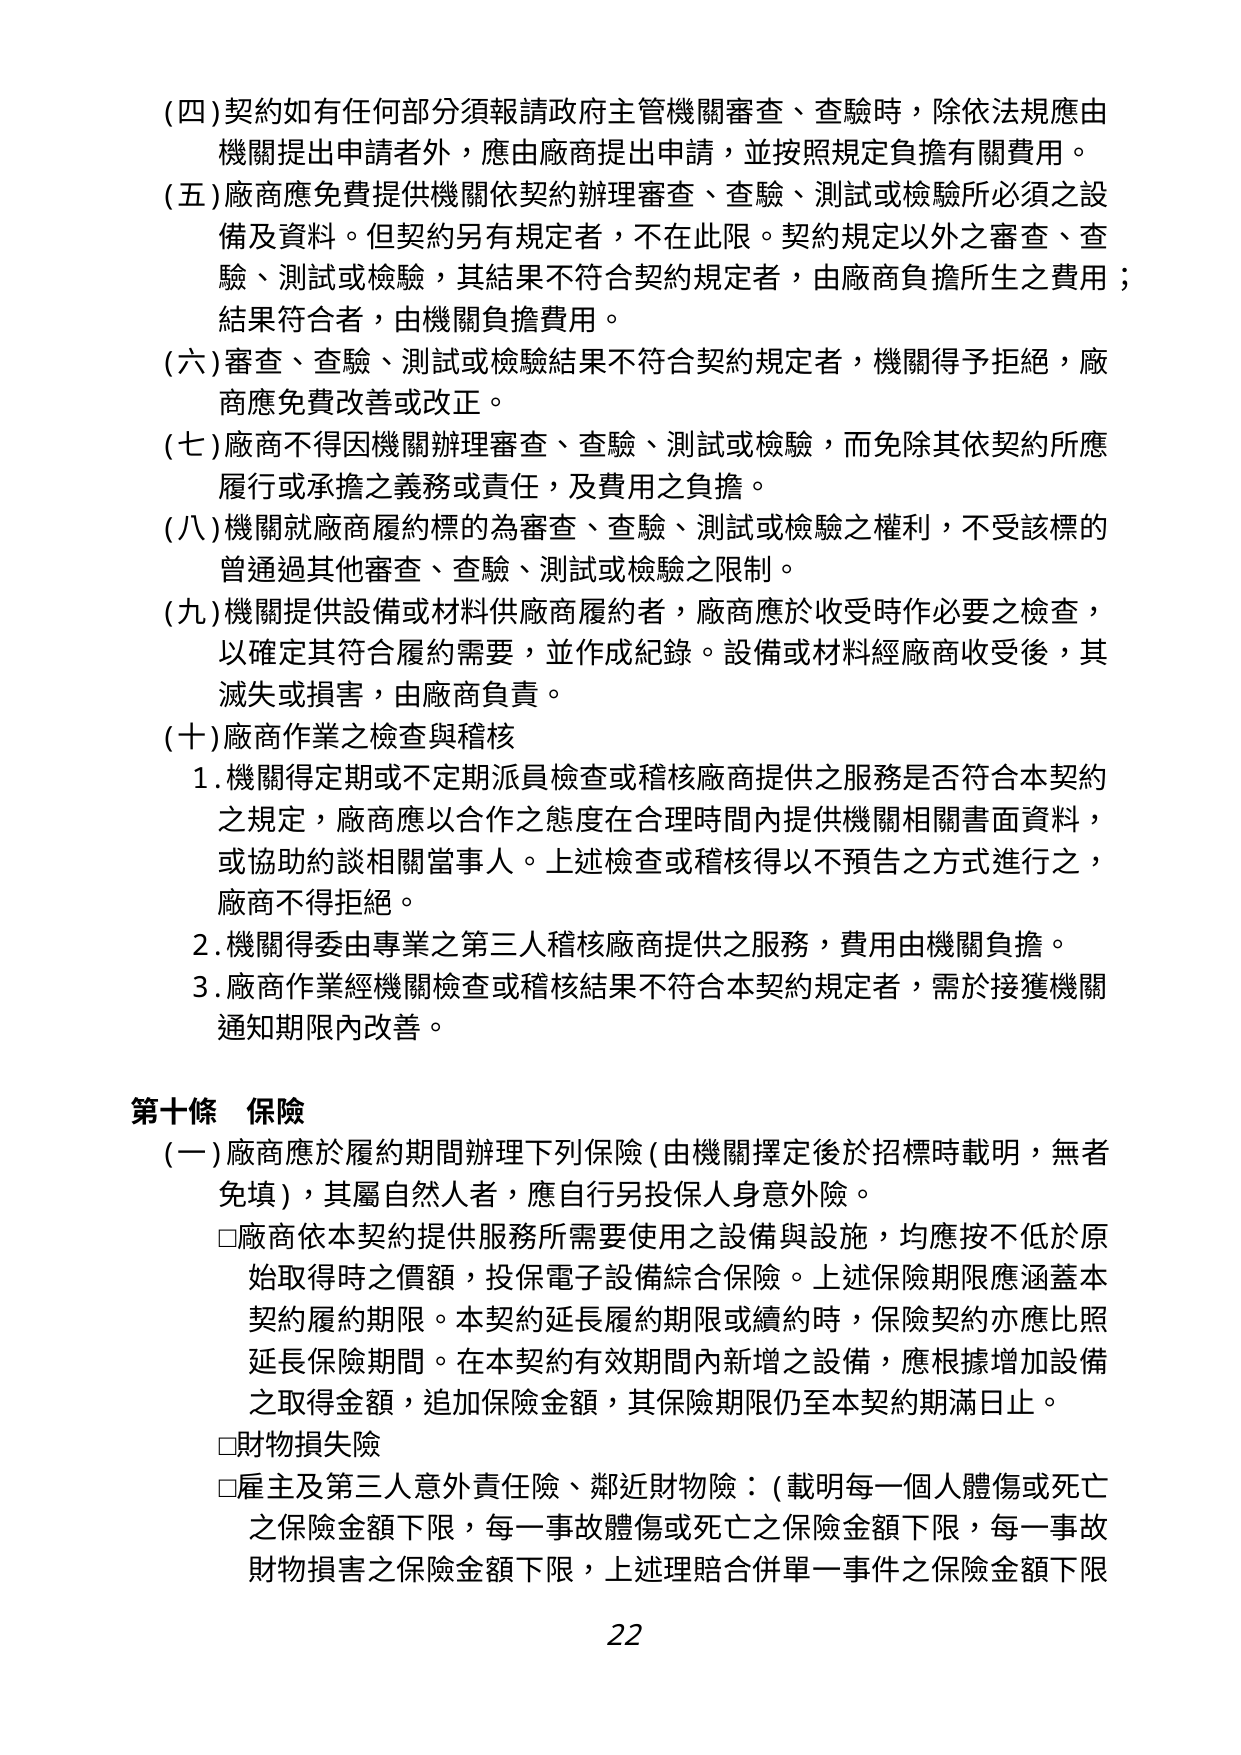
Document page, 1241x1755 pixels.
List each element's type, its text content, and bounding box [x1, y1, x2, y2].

text □雇主及第三人意外責任險、鄰近財物險：(載明每一個人體傷或死亡之保險金額下限，每一事故體傷或死亡之保險金額下限，每一事故財物損害之保險金額下限，上述理賠合併單一事件之保險金額下限與保險期間最高累積責任上限。含分包廠商、機關及其他任何人員，並包括鄰近財物險。) [218, 1464, 1110, 1589]
text 第十條 保險 [130, 1089, 1110, 1130]
text (六)審查、查驗、測試或檢驗結果不符合契約規定者，機關得予拒絕，廠商應免費改善或改正。 [159, 339, 1110, 422]
text □廠商依本契約提供服務所需要使用之設備與設施，均應按不低於原始取得時之價額，投保電子設備綜合保險。上述保險期限應涵蓋本契約履約期限。本契約延長履約期限或續約時，保險契約亦應比照延長保險期間。在本契約有效期間內新增之設備，應根據增加設備之取得金額，追加保險金額，其保險期限仍至本契約期滿日止。 [218, 1214, 1110, 1422]
text 3.廠商作業經機關檢查或稽核結果不符合本契約規定者，需於接獲機關通知期限內改善。 [191, 964, 1110, 1047]
text 1.機關得定期或不定期派員檢查或稽核廠商提供之服務是否符合本契約之規定，廠商應以合作之態度在合理時間內提供機關相關書面資料，或協助約談相關當事人。上述檢查或稽核得以不預告之方式進行之，廠商不得拒絕。 [191, 755, 1110, 922]
text (十)廠商作業之檢查與稽核 [159, 714, 1110, 755]
text (八)機關就廠商履約標的為審查、查驗、測試或檢驗之權利，不受該標的曾通過其他審查、查驗、測試或檢驗之限制。 [159, 505, 1110, 589]
text (一)廠商應於履約期間辦理下列保險(由機關擇定後於招標時載明，無者免填)，其屬自然人者，應自行另投保人身意外險。 [159, 1130, 1110, 1214]
text □財物損失險 [218, 1422, 1110, 1464]
text 2.機關得委由專業之第三人稽核廠商提供之服務，費用由機關負擔。 [191, 922, 1110, 964]
text (四)契約如有任何部分須報請政府主管機關審查、查驗時，除依法規應由機關提出申請者外，應由廠商提出申請，並按照規定負擔有關費用。 [159, 89, 1110, 172]
text (七)廠商不得因機關辦理審查、查驗、測試或檢驗，而免除其依契約所應履行或承擔之義務或責任，及費用之負擔。 [159, 422, 1110, 505]
text (九)機關提供設備或材料供廠商履約者，廠商應於收受時作必要之檢查，以確定其符合履約需要，並作成紀錄。設備或材料經廠商收受後，其滅失或損害，由廠商負責。 [159, 589, 1110, 714]
text (五)廠商應免費提供機關依契約辦理審查、查驗、測試或檢驗所必須之設備及資料。但契約另有規定者，不在此限。契約規定以外之審查、查驗、測試或檢驗，其結果不符合契約規定者，由廠商負擔所生之費用；結果符合者，由機關負擔費用。 [159, 172, 1110, 339]
